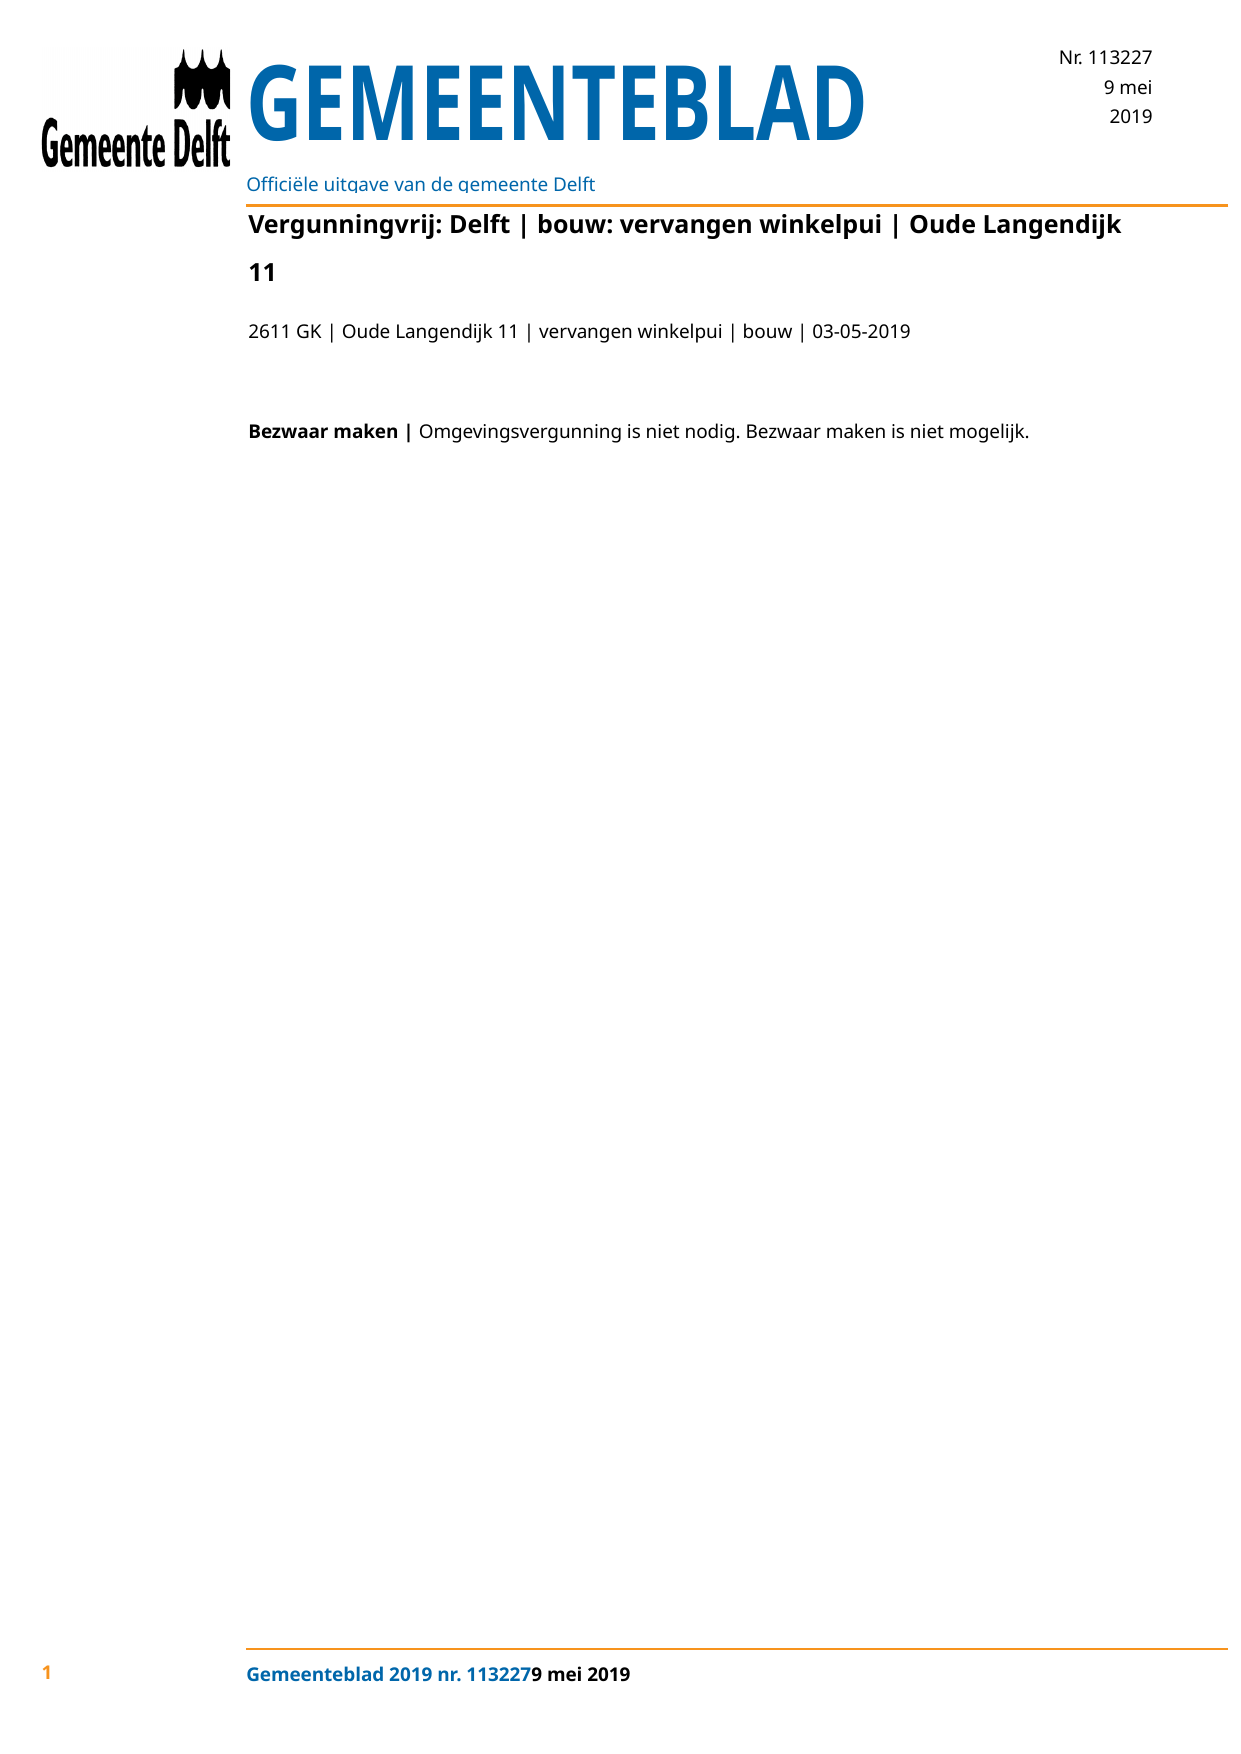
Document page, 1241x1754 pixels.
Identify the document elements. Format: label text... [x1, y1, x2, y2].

text Bezwaar maken | Omgevingsvergunning is niet nodig. Bezwaar maken is niet mogelijk. [248, 419, 1152, 444]
picture [41, 47, 231, 172]
text Vergunningvrij: Delft | bouw: vervangen winkelpui | Oude Langendijk 11 [248, 207, 1152, 288]
text 2611 GK | Oude Langendijk 11 | vervangen winkelpui | bouw | 03-05-2019 [248, 318, 1152, 344]
